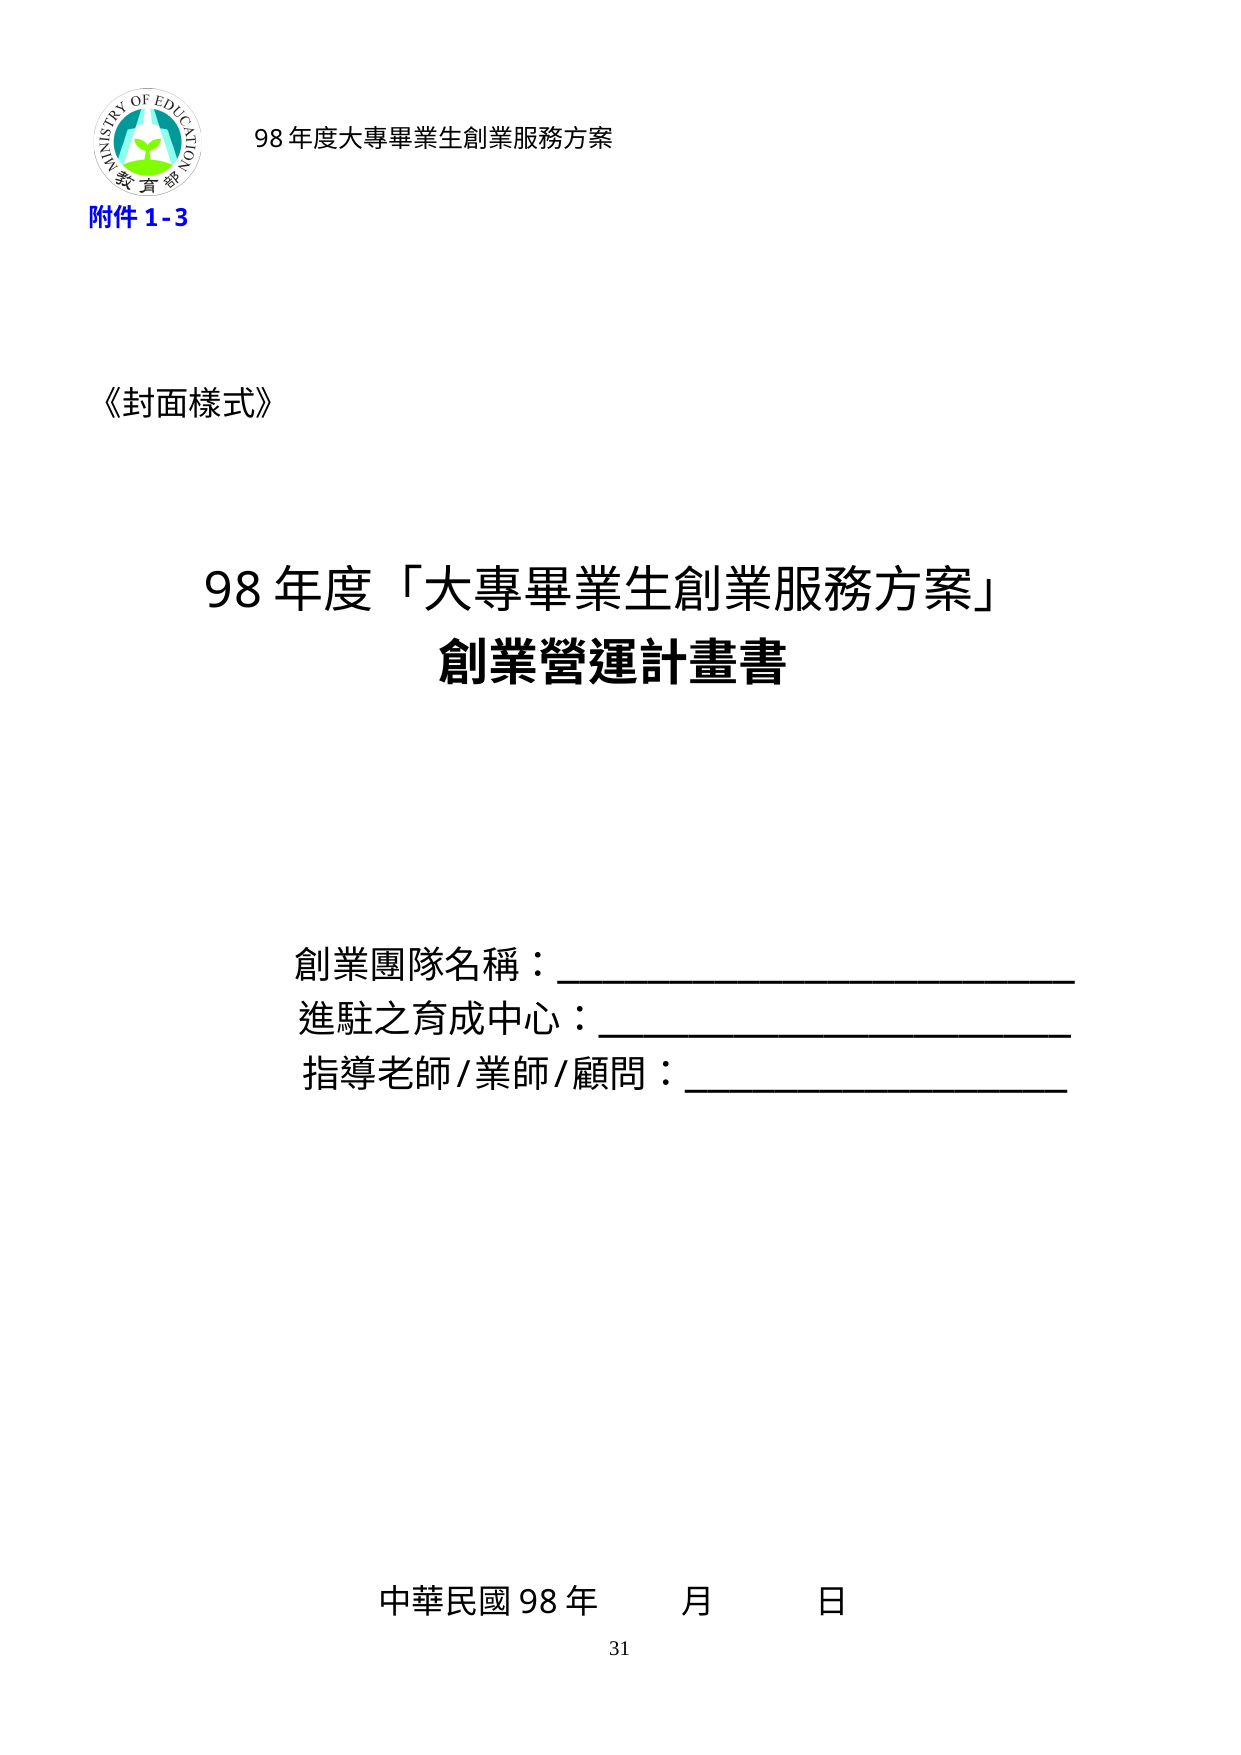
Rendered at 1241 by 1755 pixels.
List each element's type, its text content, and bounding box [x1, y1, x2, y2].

text 中華民國98年 月 日 [89, 1574, 1137, 1623]
text 指導老師/業師/顧問：_________________ [89, 1044, 1137, 1098]
text 進駐之育成中心：_____________________ [89, 989, 1137, 1044]
text 《封面樣式》 [89, 376, 1137, 425]
text 創業團隊名稱：_______________________ [89, 935, 1137, 989]
text 創業營運計畫書 [89, 622, 1137, 695]
text 附件1-3 [89, 197, 1150, 234]
text 98年度「大專畢業生創業服務方案」 [89, 549, 1137, 622]
